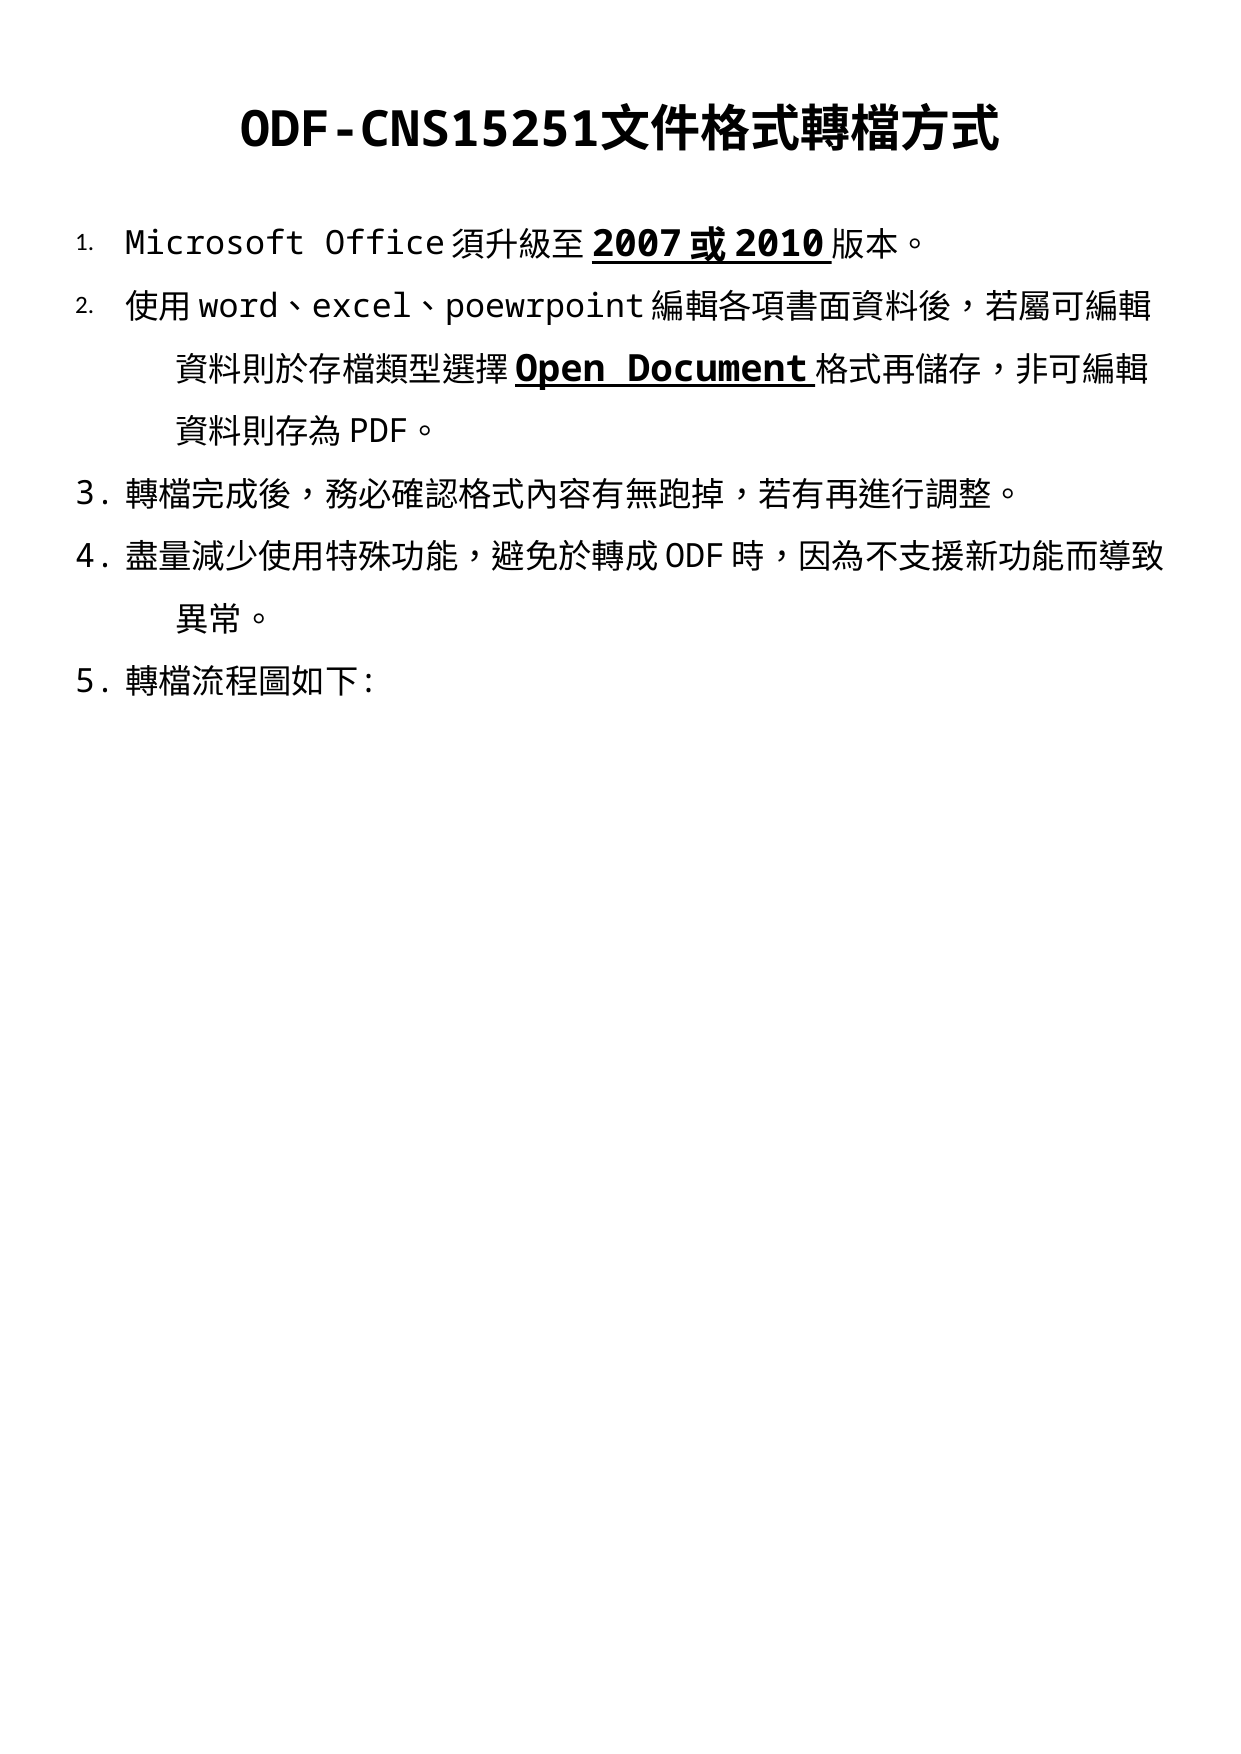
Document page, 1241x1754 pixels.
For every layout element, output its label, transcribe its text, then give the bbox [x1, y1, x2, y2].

list 盡量減少使用特殊功能，避免於轉成ODF時，因為不支援新功能而導致異常。 [75, 512, 1165, 637]
list 使用word、excel、poewrpoint編輯各項書面資料後，若屬可編輯資料則於存檔類型選擇Open Document格式再儲存，非可編輯資料則存為PDF。 [75, 262, 1165, 450]
list Microsoft Office須升級至2007或2010版本。 [75, 200, 1165, 262]
list 轉檔流程圖如下: [75, 637, 1165, 700]
list 轉檔完成後，務必確認格式內容有無跑掉，若有再進行調整。 [75, 450, 1165, 512]
